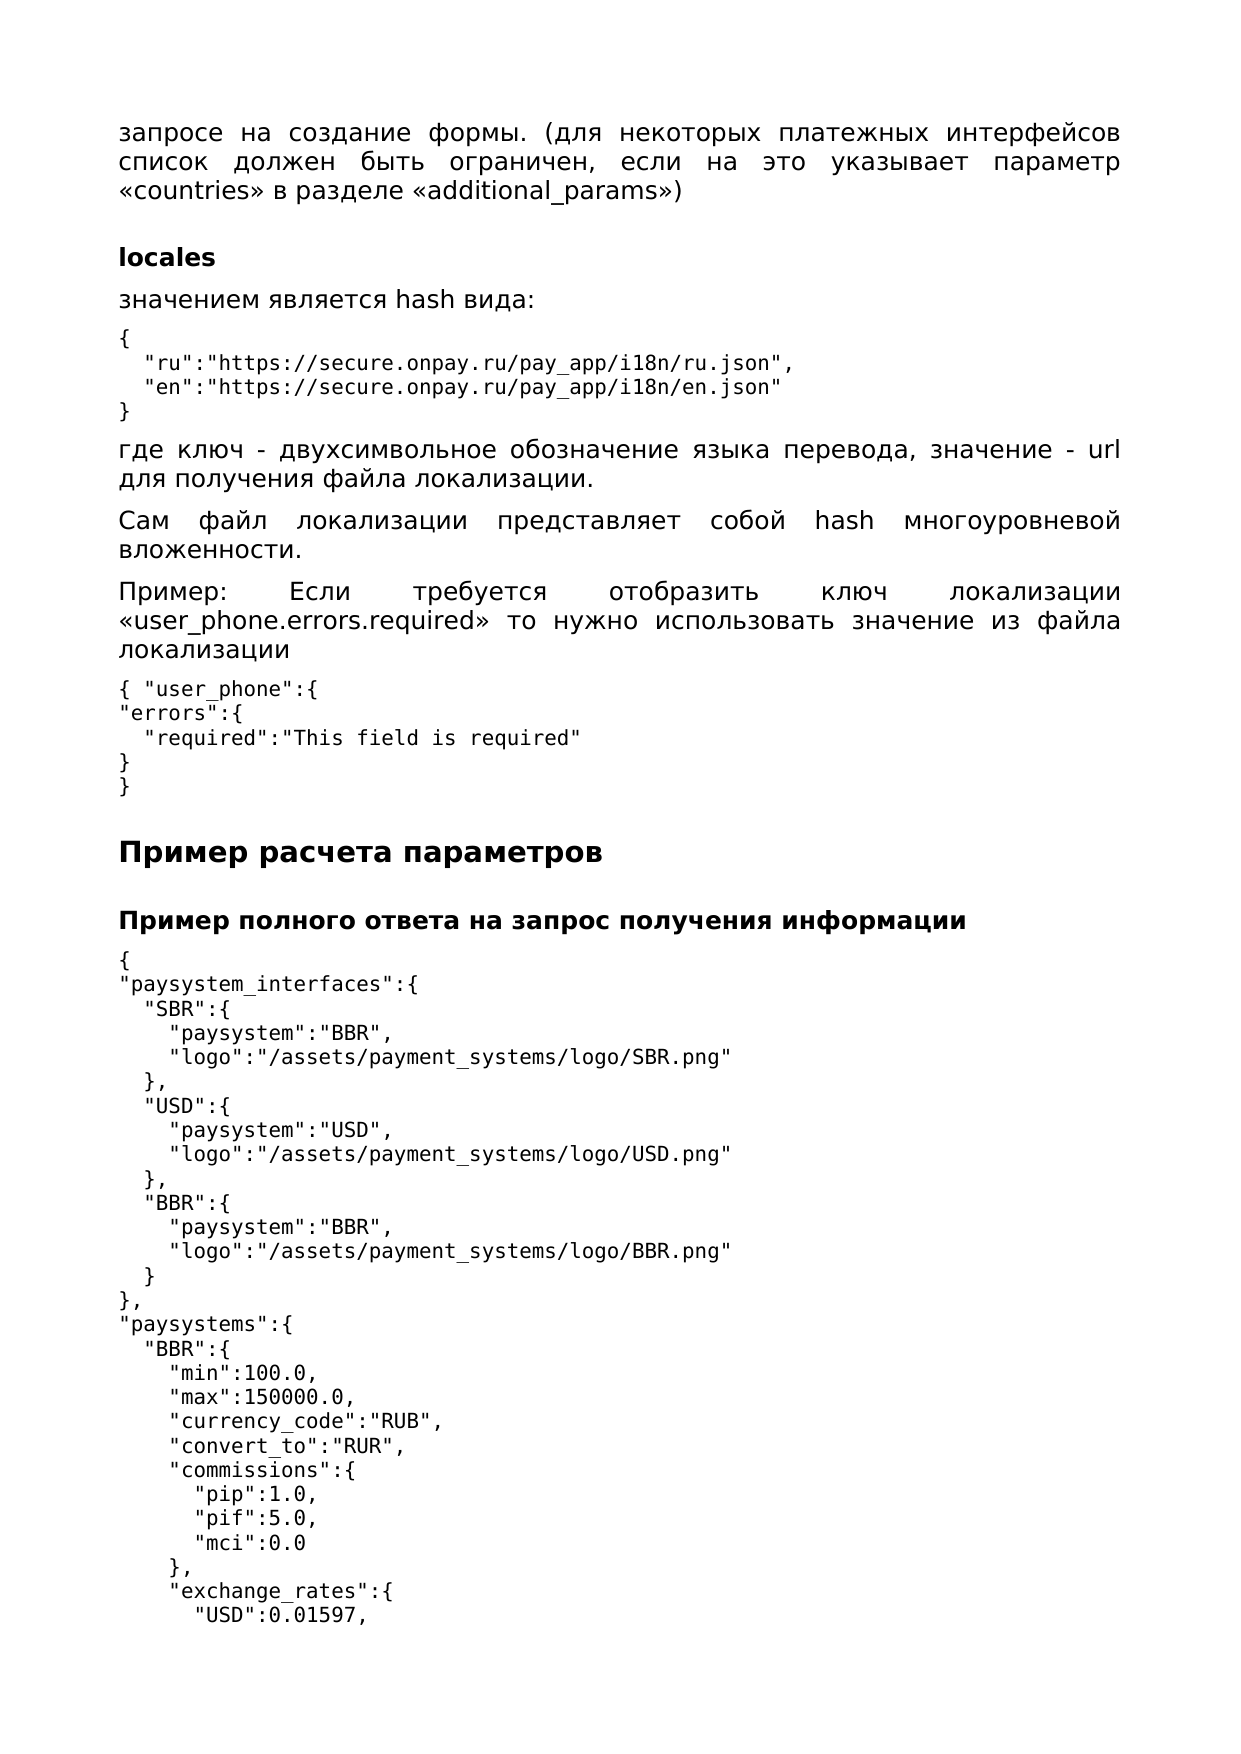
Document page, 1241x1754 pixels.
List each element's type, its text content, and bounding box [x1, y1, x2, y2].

subtitle locales [118, 243, 1122, 272]
text где ключ - двухсимвольное обозначение языка перевода, значение - url для получения файла локализации. [118, 435, 1122, 494]
text Пример: Если требуется отобразить ключ локализации «user_phone.errors.required» то нужно использовать значение из файла локализации [118, 577, 1122, 664]
subtitle Пример расчета параметров [118, 835, 1122, 869]
subtitle Пример полного ответа на запрос получения информации [118, 907, 1122, 936]
text Сам файл локализации представляет собой hash многоуровневой вложенности. [118, 506, 1122, 564]
text { "ru":"https://secure.onpay.ru/pay_app/i18n/ru.json", "en":"https://secure.onpay.ru/pay_app/i18n/en.json" } [118, 326, 1122, 423]
text { "paysystem_interfaces":{ "SBR":{ "paysystem":"BBR", "logo":"/assets/payment_systems/logo/SBR.png" }, "USD":{ "paysystem":"USD", "logo":"/assets/payment_systems/logo/USD.png" }, "BBR":{ "paysystem":"BBR", "logo":"/assets/payment_systems/logo/BBR.png" } }, "paysystems":{ "BBR":{ "min":100.0, "max":150000.0, "currency_code":"RUB", "convert_to":"RUR", "commissions":{ "pip":1.0, "pif":5.0, "mci":0.0 }, "exchange_rates":{ "USD":0.01597, [118, 948, 1122, 1628]
text значением является hash вида: [118, 285, 1122, 314]
text { "user_phone":{ "errors":{ "required":"This field is required" } } [118, 677, 1122, 798]
text запросе на создание формы. (для некоторых платежных интерфейсов список должен быть ограничен, если на это указывает параметр «countries» в разделе «additional_params») [118, 118, 1122, 206]
